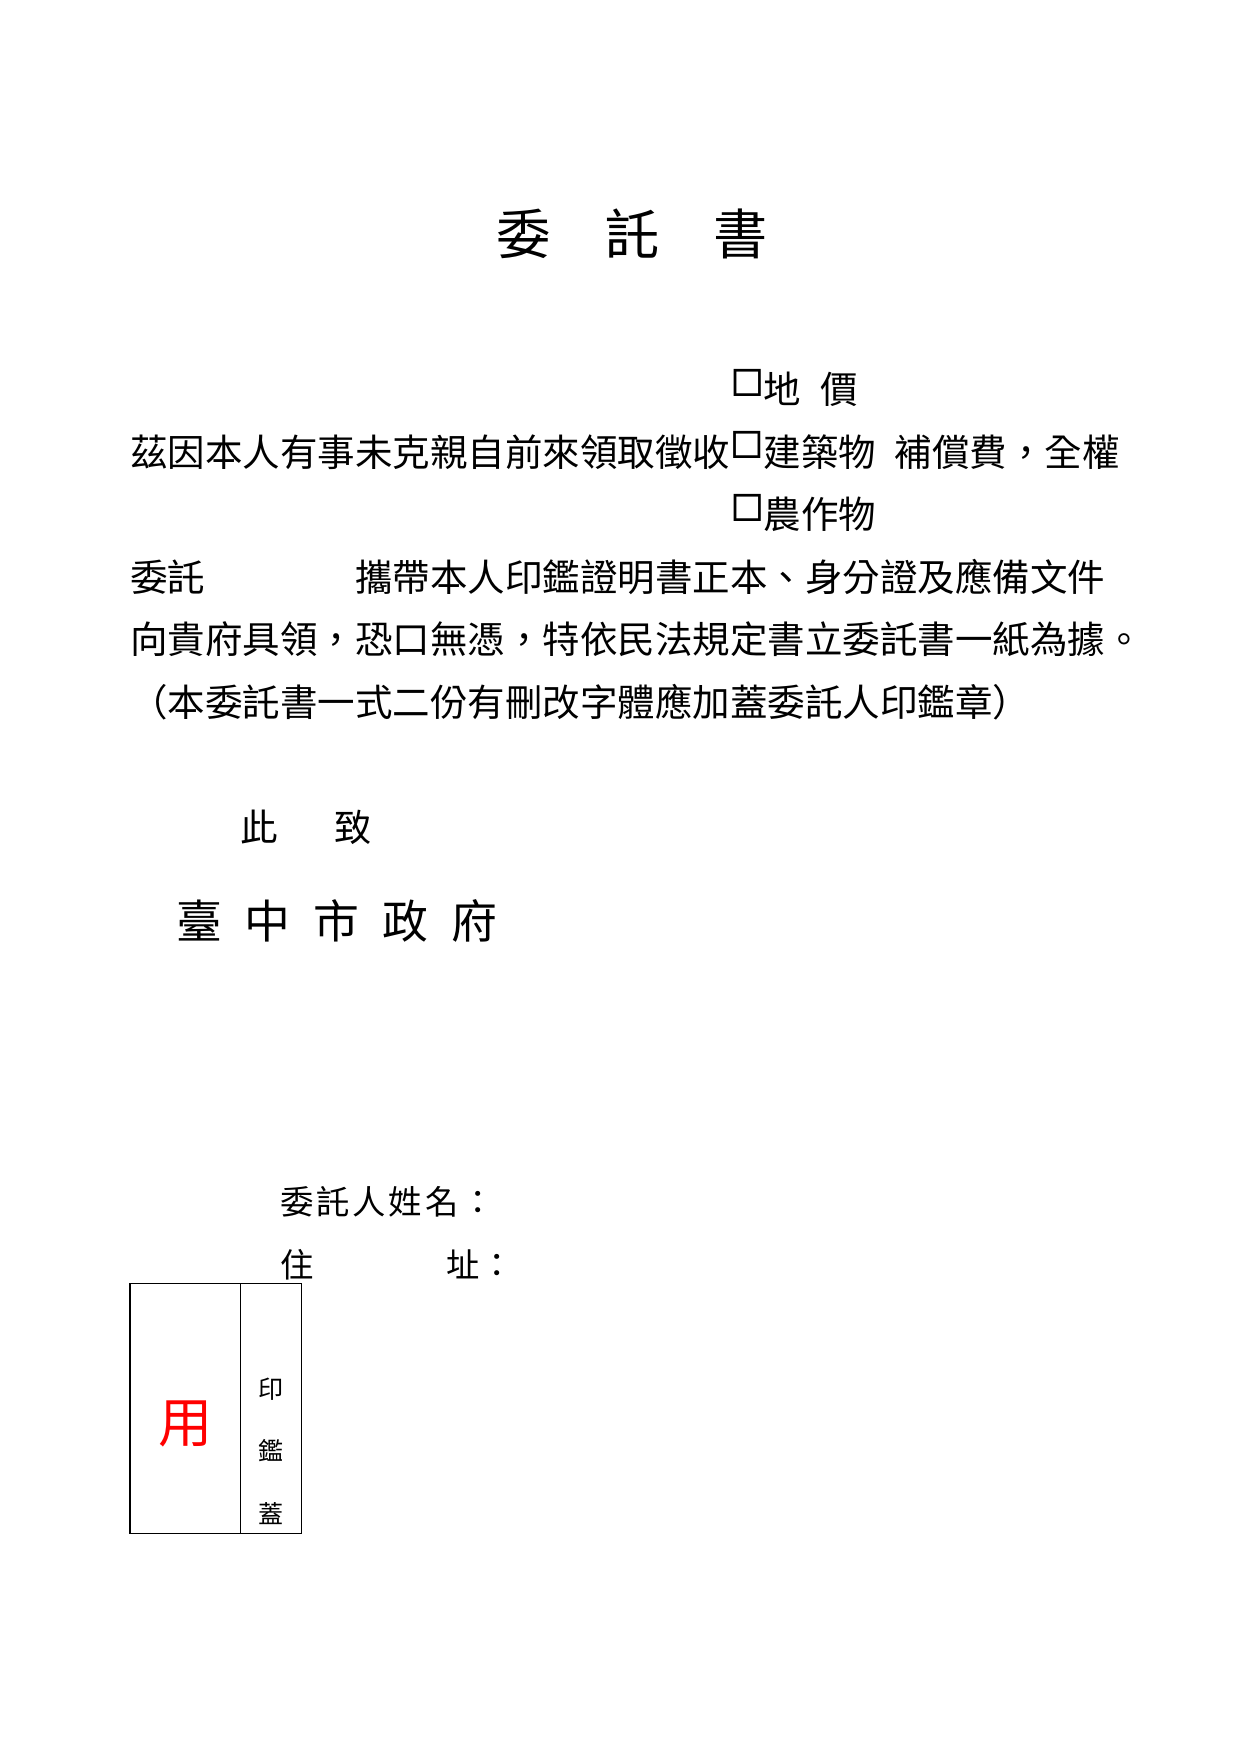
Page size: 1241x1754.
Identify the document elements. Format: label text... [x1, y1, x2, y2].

text 住 址： [130, 1221, 1134, 1283]
text 委 託 書 [130, 158, 1134, 283]
text 委託 攜帶本人印鑑證明書正本、身分證及應備文件向貴府具領，恐口無憑，特依民法規定書立委託書一紙為據。 [130, 533, 1134, 658]
text 此 致 [240, 783, 1134, 846]
text 臺 中 市 政 府 [130, 846, 1134, 971]
text 茲因本人有事未克親自前來領取徵收建築物 補償費，全權 [130, 408, 1134, 471]
table_header 印鑑蓋 [241, 1284, 301, 1533]
text 委託人姓名： [130, 1158, 1134, 1221]
text 地 價 [130, 346, 1134, 408]
text 農作物 [130, 471, 1134, 533]
table_header 用 [131, 1284, 240, 1533]
text （本委託書一式二份有刪改字體應加蓋委託人印鑑章） [130, 658, 1134, 721]
